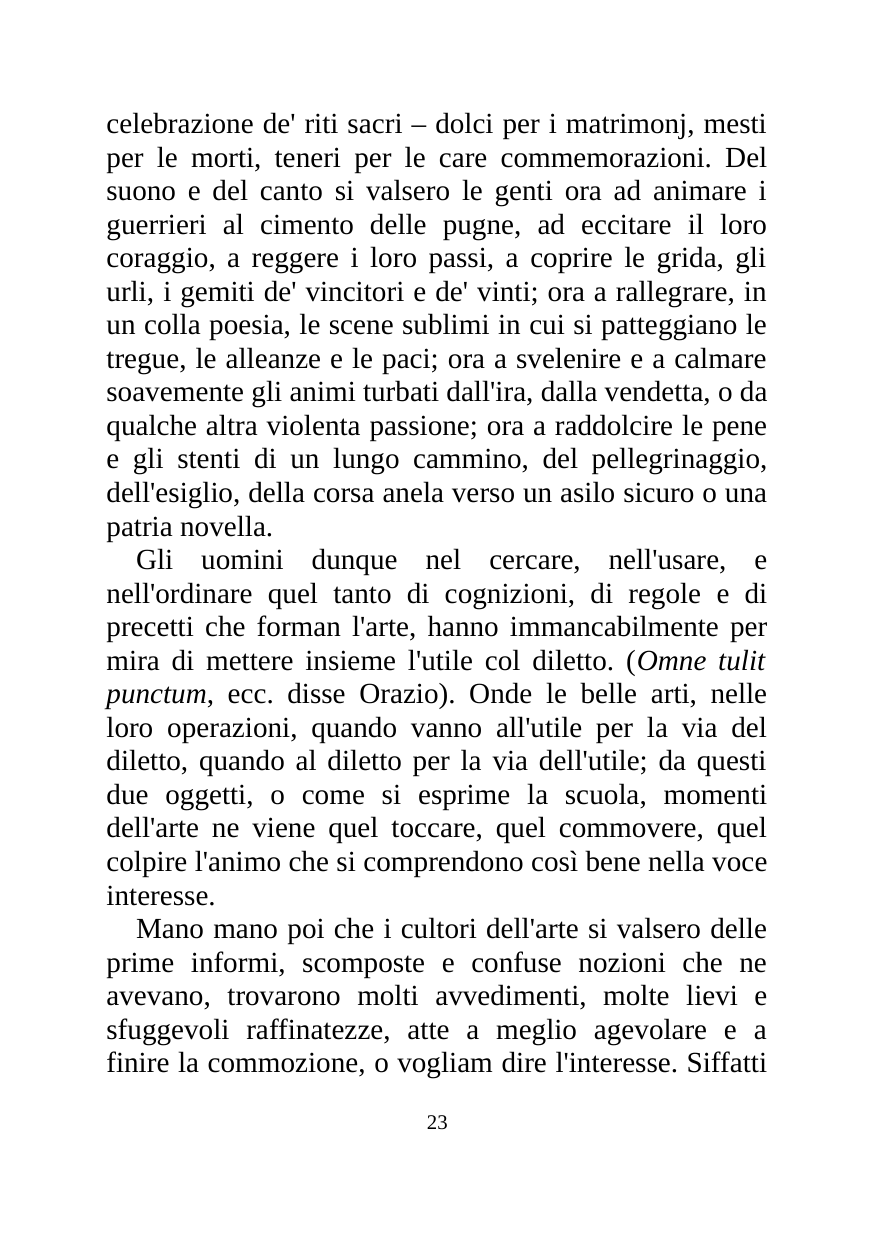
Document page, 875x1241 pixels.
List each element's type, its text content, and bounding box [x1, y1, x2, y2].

text Mano mano poi che i cultori dell'arte si valsero delle prime informi, scomposte e confuse nozioni che ne avevano, trovarono molti avvedimenti, molte lievi e sfuggevoli raffinatezze, atte a meglio agevolare e a finire la commozione, o vogliam dire l'interesse. Siffatti [106, 911, 768, 1079]
text celebrazione de' riti sacri – dolci per i matrimonj, mesti per le morti, teneri per le care commemorazioni. Del suono e del canto si valsero le genti ora ad animare i guerrieri al cimento delle pugne, ad eccitare il loro coraggio, a reggere i loro passi, a coprire le grida, gli urli, i gemiti de' vincitori e de' vinti; ora a rallegrare, in un colla poesia, le scene sublimi in cui si patteggiano le tregue, le alleanze e le paci; ora a svelenire e a calmare soavemente gli animi turbati dall'ira, dalla vendetta, o da qualche altra violenta passione; ora a raddolcire le pene e gli stenti di un lungo cammino, del pellegrinaggio, dell'esiglio, della corsa anela verso un asilo sicuro o una patria novella. [106, 106, 768, 542]
text Gli uomini dunque nel cercare, nell'usare, e nell'ordinare quel tanto di cognizioni, di regole e di precetti che forman l'arte, hanno immancabilmente per mira di mettere insieme l'utile col diletto. (Omne tulit punctum, ecc. disse Orazio). Onde le belle arti, nelle loro operazioni, quando vanno all'utile per la via del diletto, quando al diletto per la via dell'utile; da questi due oggetti, o come si esprime la scuola, momenti dell'arte ne viene quel toccare, quel commovere, quel colpire l'animo che si comprendono così bene nella voce interesse. [106, 542, 768, 911]
